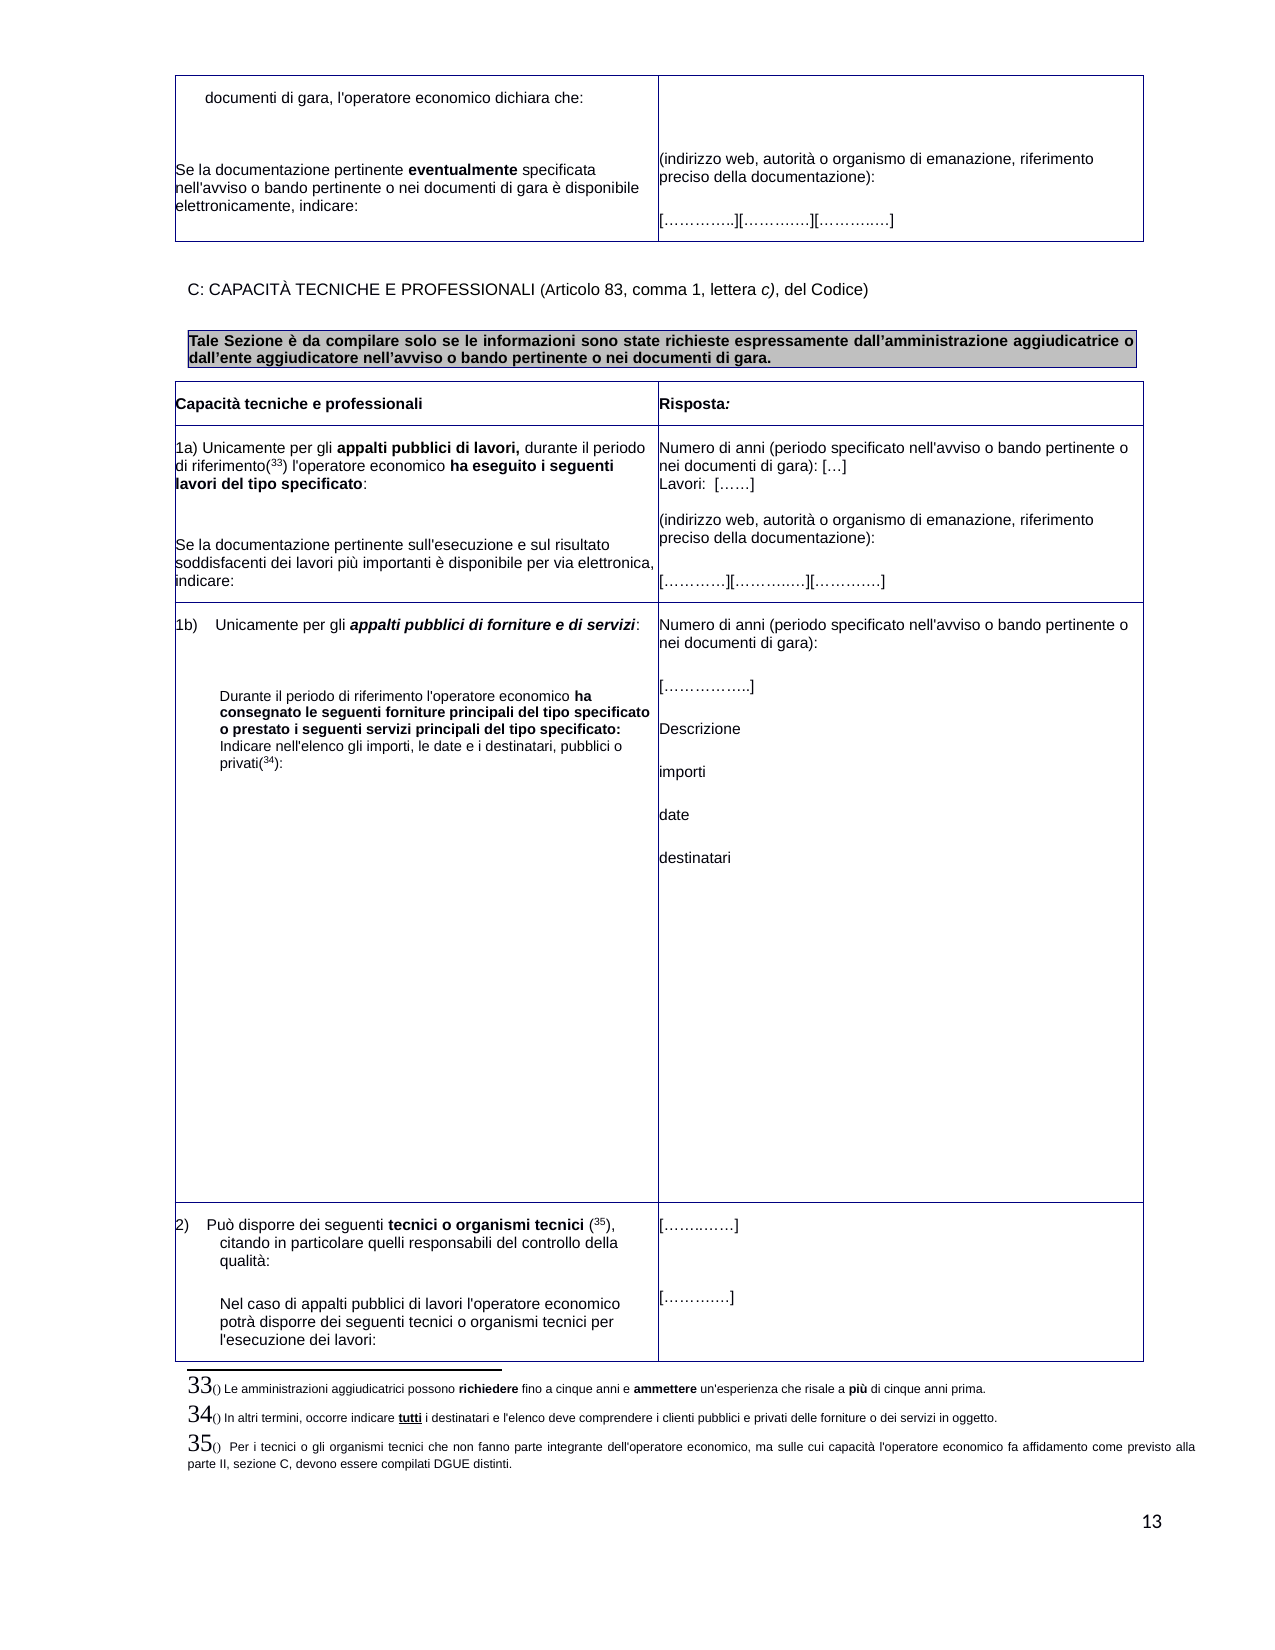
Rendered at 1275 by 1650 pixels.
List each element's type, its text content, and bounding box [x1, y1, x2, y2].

table_header Risposta: [659, 382, 1143, 425]
table_cell 1a) Unicamente per gli appalti pubblici di lavori, durante il periodo di riferimento() l'operatore economico ha eseguito i seguenti lavori del tipo specificato: Se la documentazione pertinente sull'esecuzione e sul risultato soddisfacenti dei lavori più importanti è disponibile per via elettronica, indicare: [176, 426, 658, 602]
title C: Capacità tecniche e professionali (Articolo 83, comma 1, lettera c), del Codice) [187, 279, 1137, 298]
table_cell Numero di anni (periodo specificato nell'avviso o bando pertinente o nei documenti di gara): [……………..] Descrizione importi date destinatari [659, 603, 1143, 1202]
table_cell 2) Può disporre dei seguenti tecnici o organismi tecnici (), citando in particolare quelli responsabili del controllo della qualità: Nel caso di appalti pubblici di lavori l'operatore economico potrà disporre dei seguenti tecnici o organismi tecnici per l'esecuzione dei lavori: [176, 1203, 658, 1361]
table_cell Numero di anni (periodo specificato nell'avviso o bando pertinente o nei documenti di gara): […] Lavori: [……] (indirizzo web, autorità o organismo di emanazione, riferimento preciso della documentazione): […………][………..…][……….…] [659, 426, 1143, 602]
table_header Capacità tecniche e professionali [176, 382, 658, 425]
table_cell (indirizzo web, autorità o organismo di emanazione, riferimento preciso della documentazione): […………..][……….…][………..…] [659, 76, 1143, 241]
text Tale Sezione è da compilare solo se le informazioni sono state richieste espressamente dall’amministrazione aggiudicatrice o dall’ente aggiudicatore nell’avviso o bando pertinente o nei documenti di gara. [189, 331, 1136, 367]
table_cell documenti di gara, l'operatore economico dichiara che: Se la documentazione pertinente eventualmente specificata nell'avviso o bando pertinente o nei documenti di gara è disponibile elettronicamente, indicare: [176, 76, 658, 241]
table_cell [……..……] [……….…] [659, 1203, 1143, 1361]
table_cell 1b) Unicamente per gli appalti pubblici di forniture e di servizi: Durante il periodo di riferimento l'operatore economico ha consegnato le seguenti forniture principali del tipo specificato o prestato i seguenti servizi principali del tipo specificato: Indicare nell'elenco gli importi, le date e i destinatari, pubblici o privati(): [176, 603, 658, 1202]
